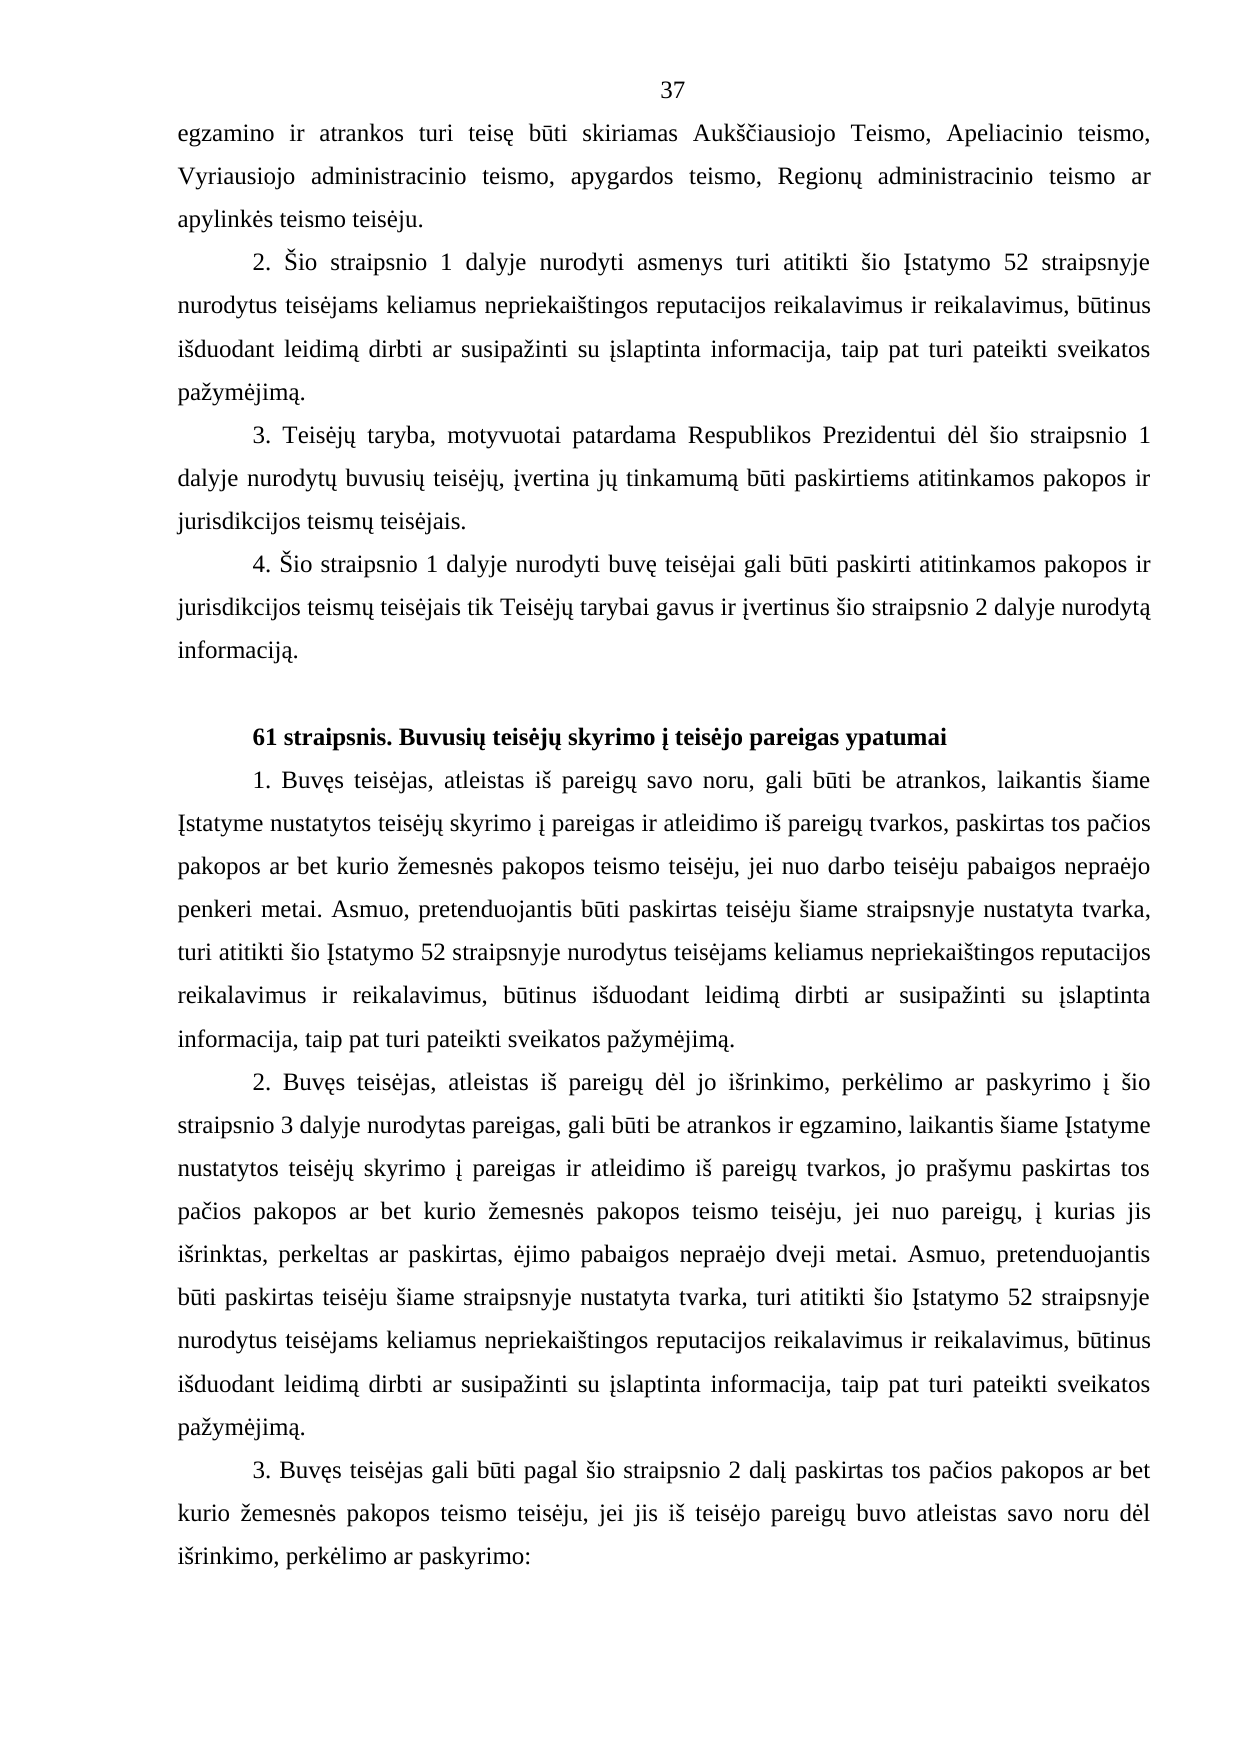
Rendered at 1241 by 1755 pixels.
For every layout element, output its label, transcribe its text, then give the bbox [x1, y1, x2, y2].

text 2. Buvęs teisėjas, atleistas iš pareigų dėl jo išrinkimo, perkėlimo ar paskyrimo į šio straipsnio 3 dalyje nurodytas pareigas, gali būti be atrankos ir egzamino, laikantis šiame Įstatyme nustatytos teisėjų skyrimo į pareigas ir atleidimo iš pareigų tvarkos, jo prašymu paskirtas tos pačios pakopos ar bet kurio žemesnės pakopos teismo teisėju, jei nuo pareigų, į kurias jis išrinktas, perkeltas ar paskirtas, ėjimo pabaigos nepraėjo dveji metai. Asmuo, pretenduojantis būti paskirtas teisėju šiame straipsnyje nustatyta tvarka, turi atitikti šio Įstatymo 52 straipsnyje nurodytus teisėjams keliamus nepriekaištingos reputacijos reikalavimus ir reikalavimus, būtinus išduodant leidimą dirbti ar susipažinti su įslaptinta informacija, taip pat turi pateikti sveikatos pažymėjimą. [177, 1067, 1152, 1441]
text 1. Buvęs teisėjas, atleistas iš pareigų savo noru, gali būti be atrankos, laikantis šiame Įstatyme nustatytos teisėjų skyrimo į pareigas ir atleidimo iš pareigų tvarkos, paskirtas tos pačios pakopos ar bet kurio žemesnės pakopos teismo teisėju, jei nuo darbo teisėju pabaigos nepraėjo penkeri metai. Asmuo, pretenduojantis būti paskirtas teisėju šiame straipsnyje nustatyta tvarka, turi atitikti šio Įstatymo 52 straipsnyje nurodytus teisėjams keliamus nepriekaištingos reputacijos reikalavimus ir reikalavimus, būtinus išduodant leidimą dirbti ar susipažinti su įslaptinta informacija, taip pat turi pateikti sveikatos pažymėjimą. [177, 765, 1152, 1052]
text 4. Šio straipsnio 1 dalyje nurodyti buvę teisėjai gali būti paskirti atitinkamos pakopos ir jurisdikcijos teismų teisėjais tik Teisėjų tarybai gavus ir įvertinus šio straipsnio 2 dalyje nurodytą informaciją. [177, 549, 1152, 664]
text egzamino ir atrankos turi teisę būti skiriamas Aukščiausiojo Teismo, Apeliacinio teismo, Vyriausiojo administracinio teismo, apygardos teismo, Regionų administracinio teismo ar apylinkės teismo teisėju. [177, 118, 1152, 233]
text 2. Šio straipsnio 1 dalyje nurodyti asmenys turi atitikti šio Įstatymo 52 straipsnyje nurodytus teisėjams keliamus nepriekaištingos reputacijos reikalavimus ir reikalavimus, būtinus išduodant leidimą dirbti ar susipažinti su įslaptinta informacija, taip pat turi pateikti sveikatos pažymėjimą. [177, 247, 1152, 406]
text 3. Buvęs teisėjas gali būti pagal šio straipsnio 2 dalį paskirtas tos pačios pakopos ar bet kurio žemesnės pakopos teismo teisėju, jei jis iš teisėjo pareigų buvo atleistas savo noru dėl išrinkimo, perkėlimo ar paskyrimo: [177, 1455, 1152, 1570]
text 61 straipsnis. Buvusių teisėjų skyrimo į teisėjo pareigas ypatumai [177, 722, 1152, 751]
text 3. Teisėjų taryba, motyvuotai patardama Respublikos Prezidentui dėl šio straipsnio 1 dalyje nurodytų buvusių teisėjų, įvertina jų tinkamumą būti paskirtiems atitinkamos pakopos ir jurisdikcijos teismų teisėjais. [177, 420, 1152, 535]
